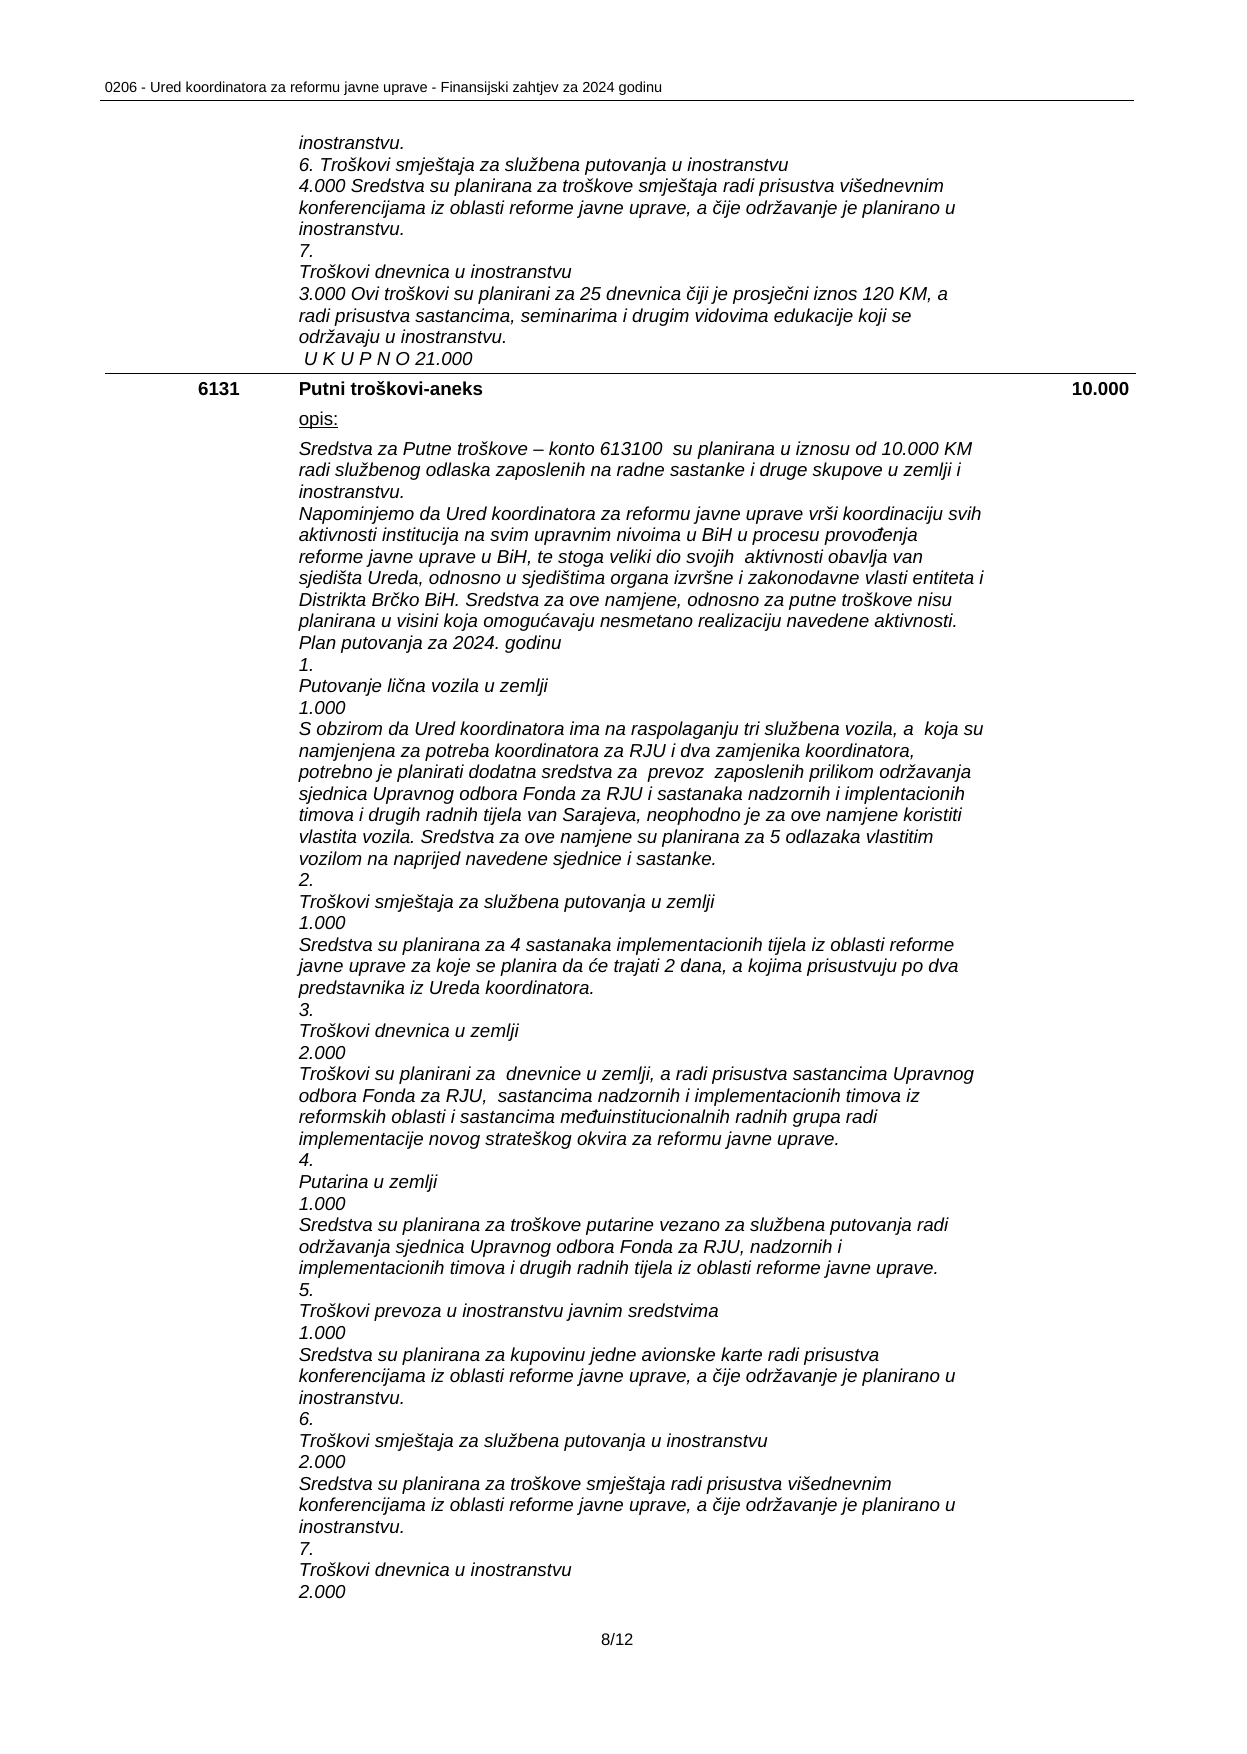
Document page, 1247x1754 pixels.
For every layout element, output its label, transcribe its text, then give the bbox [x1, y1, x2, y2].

table_cell [194, 404, 294, 433]
table_cell [105, 128, 294, 373]
table_cell 10.000 [990, 374, 1136, 404]
table_cell [105, 404, 194, 433]
table_cell [990, 128, 1136, 373]
table_header [1136, 128, 1150, 1606]
table_cell Putni troškovi-aneks [294, 374, 990, 404]
table_cell [100, 128, 105, 1606]
table_cell inostranstvu. 6. Troškovi smještaja za službena putovanja u inostranstvu 4.000 Sredstva su planirana za troškove smještaja radi prisustva višednevnim konferencijama iz oblasti reforme javne uprave, a čije održavanje je planirano u inostranstvu. 7. Troškovi dnevnica u inostranstvu 3.000 Ovi troškovi su planirani za 25 dnevnica čiji je prosječni iznos 120 KM, a radi prisustva sastancima, seminarima i drugim vidovima edukacije koji se održavaju u inostranstvu. U K U P N O 21.000 [294, 128, 990, 373]
table_cell [990, 434, 1136, 1606]
table_cell 6131 [194, 374, 294, 404]
table_cell Sredstva za Putne troškove – konto 613100 su planirana u iznosu od 10.000 KM radi službenog odlaska zaposlenih na radne sastanke i druge skupove u zemlji i inostranstvu. Napominjemo da Ured koordinatora za reformu javne uprave vrši koordinaciju svih aktivnosti institucija na svim upravnim nivoima u BiH u procesu provođenja reforme javne uprave u BiH, te stoga veliki dio svojih aktivnosti obavlja van sjedišta Ureda, odnosno u sjedištima organa izvršne i zakonodavne vlasti entiteta i Distrikta Brčko BiH. Sredstva za ove namjene, odnosno za putne troškove nisu planirana u visini koja omogućavaju nesmetano realizaciju navedene aktivnosti. Plan putovanja za 2024. godinu 1. Putovanje lična vozila u zemlji 1.000 S obzirom da Ured koordinatora ima na raspolaganju tri službena vozila, a koja su namjenjena za potreba koordinatora za RJU i dva zamjenika koordinatora, potrebno je planirati dodatna sredstva za prevoz zaposlenih prilikom održavanja sjednica Upravnog odbora Fonda za RJU i sastanaka nadzornih i implentacionih timova i drugih radnih tijela van Sarajeva, neophodno je za ove namjene koristiti vlastita vozila. Sredstva za ove namjene su planirana za 5 odlazaka vlastitim vozilom na naprijed navedene sjednice i sastanke. 2. Troškovi smještaja za službena putovanja u zemlji 1.000 Sredstva su planirana za 4 sastanaka implementacionih tijela iz oblasti reforme javne uprave za koje se planira da će trajati 2 dana, a kojima prisustvuju po dva predstavnika iz Ureda koordinatora. 3. Troškovi dnevnica u zemlji 2.000 Troškovi su planirani za dnevnice u zemlji, a radi prisustva sastancima Upravnog odbora Fonda za RJU, sastancima nadzornih i implementacionih timova iz reformskih oblasti i sastancima međuinstitucionalnih radnih grupa radi implementacije novog strateškog okvira za reformu javne uprave. 4. Putarina u zemlji 1.000 Sredstva su planirana za troškove putarine vezano za službena putovanja radi održavanja sjednica Upravnog odbora Fonda za RJU, nadzornih i implementacionih timova i drugih radnih tijela iz oblasti reforme javne uprave. 5. Troškovi prevoza u inostranstvu javnim sredstvima 1.000 Sredstva su planirana za kupovinu jedne avionske karte radi prisustva konferencijama iz oblasti reforme javne uprave, a čije održavanje je planirano u inostranstvu. 6. Troškovi smještaja za službena putovanja u inostranstvu 2.000 Sredstva su planirana za troškove smještaja radi prisustva višednevnim konferencijama iz oblasti reforme javne uprave, a čije održavanje je planirano u inostranstvu. 7. Troškovi dnevnica u inostranstvu 2.000 [294, 434, 990, 1606]
table_header [86, 128, 100, 1606]
table_cell [105, 434, 294, 1606]
table_cell [990, 404, 1136, 433]
table_cell [105, 374, 194, 404]
table_cell opis: [294, 404, 990, 433]
